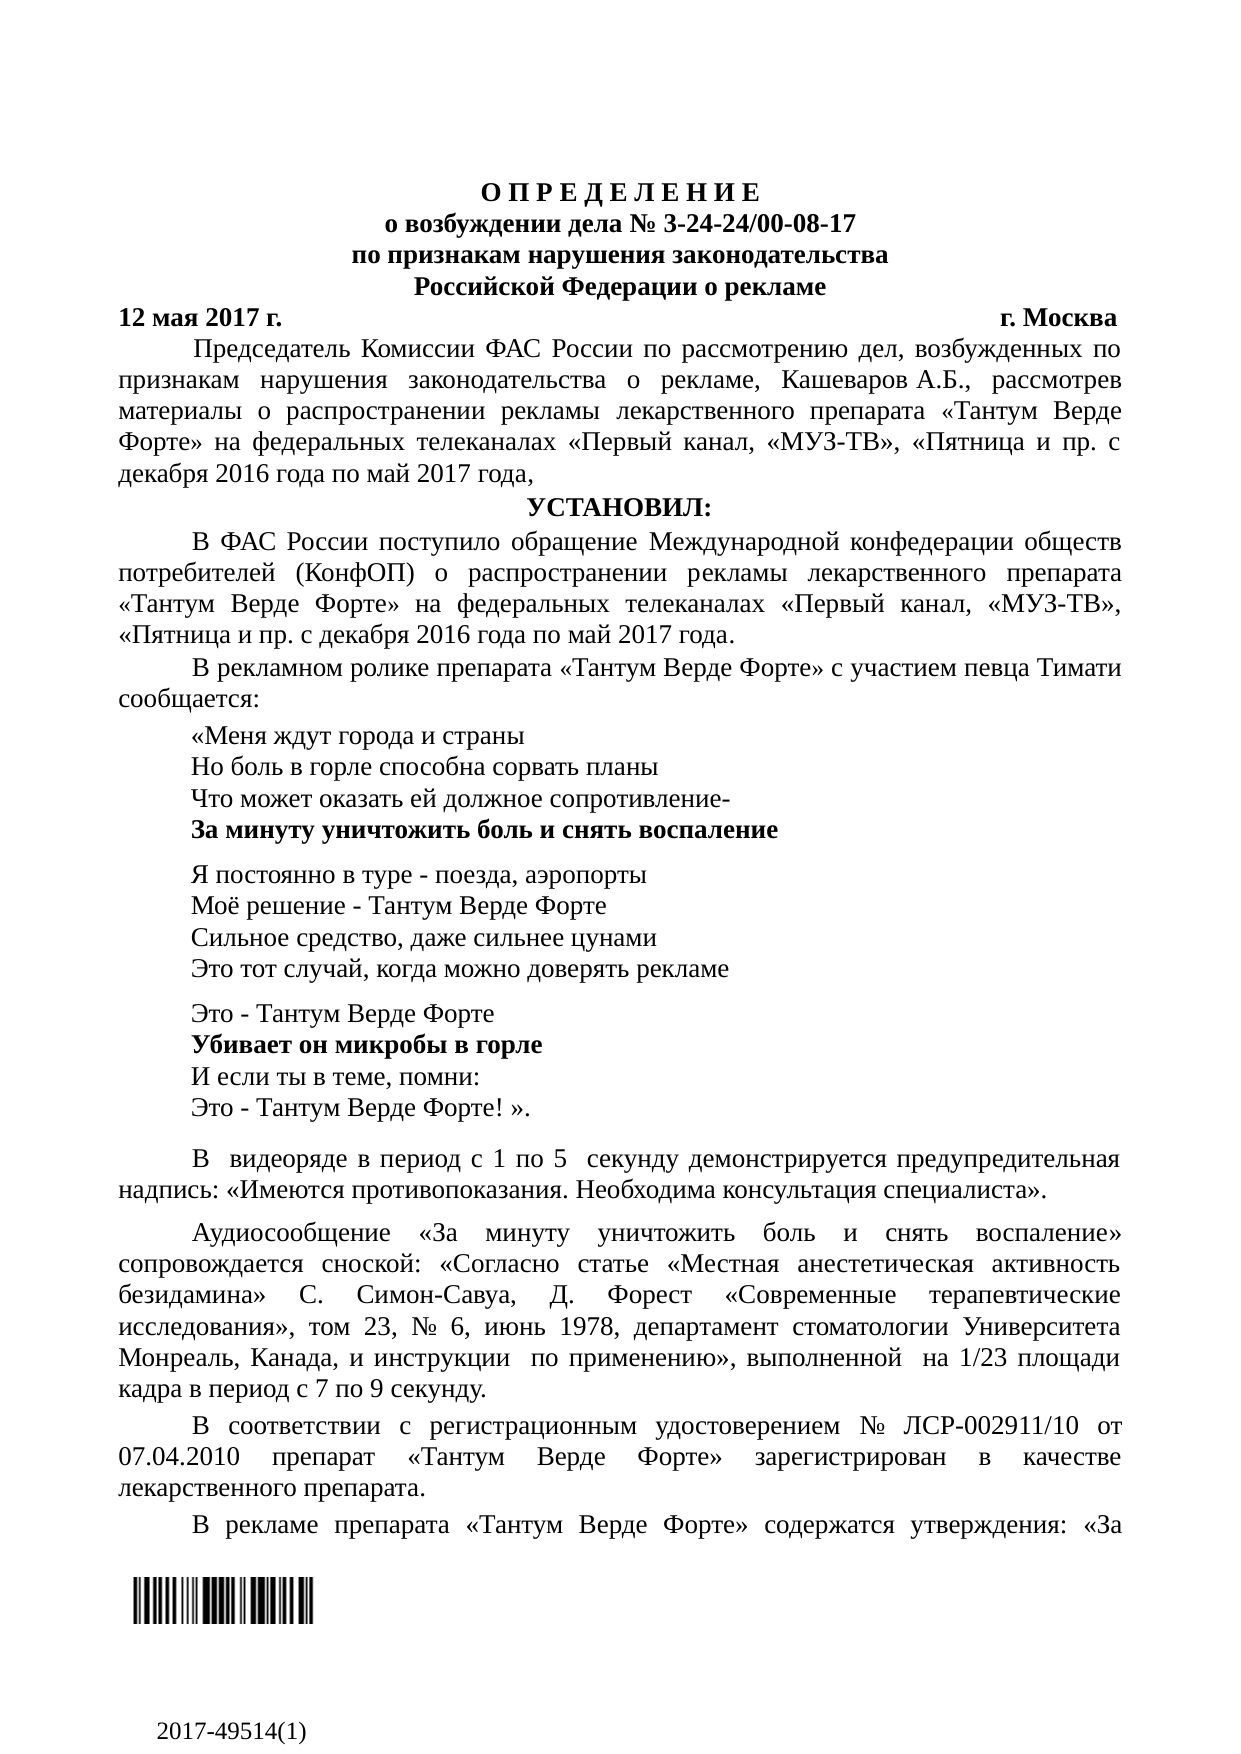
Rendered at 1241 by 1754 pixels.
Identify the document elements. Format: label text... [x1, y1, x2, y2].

text Председатель Комиссии ФАС России по рассмотрению дел, возбужденных по признакам нарушения законодательства о рекламе, Кашеваров А.Б., рассмотрев материалы о распространении рекламы лекарственного препарата «Тантум Верде Форте» на федеральных телеканалах «Первый канал, «МУЗ-ТВ», «Пятница и пр. с декабря 2016 года по май 2017 года, [118, 332, 1122, 488]
text Российской Федерации о рекламе [118, 270, 1122, 301]
text В соответствии с регистрационным удостоверением № ЛСР-002911/10 от 07.04.2010 препарат «Тантум Верде Форте» зарегистрирован в качестве лекарственного препарата. [118, 1409, 1122, 1503]
text Моё решение - Тантум Верде Форте [118, 889, 1122, 921]
text 12 мая 2017 г. г. Москва [118, 301, 1122, 332]
text Но боль в горле способна сорвать планы [118, 751, 1122, 782]
text В рекламном ролике препарата «Тантум Верде Форте» с участием певца Тимати сообщается: [118, 651, 1122, 713]
text о возбуждении дела № 3-24-24/00-08-17 [118, 207, 1122, 239]
text Это - Тантум Верде Форте [118, 997, 1122, 1028]
text Я постоянно в туре - поезда, аэропорты [118, 858, 1122, 889]
text В видеоряде в период с 1 по 5 секунду демонстрируется предупредительная надпись: «Имеются противопоказания. Необходима консультация специалиста». [118, 1142, 1122, 1204]
text И если ты в теме, помни: [118, 1059, 1122, 1091]
text Что может оказать ей должное сопротивление- [118, 782, 1122, 813]
text За минуту уничтожить боль и снять воспаление [118, 813, 1122, 844]
text Сильное средство, даже сильнее цунами [118, 921, 1122, 952]
text «Меня ждут города и страны [118, 719, 1122, 751]
text Убивает он микробы в горле [118, 1028, 1122, 1059]
text Это - Тантум Верде Форте! ». [118, 1091, 1122, 1122]
text В ФАС России поступило обращение Международной конфедерации обществ потребителей (КонфОП) о распространении рекламы лекарственного препарата «Тантум Верде Форте» на федеральных телеканалах «Первый канал, «МУЗ-ТВ», «Пятница и пр. с декабря 2016 года по май 2017 года. [118, 525, 1122, 649]
text Это тот случай, когда можно доверять рекламе [118, 952, 1122, 983]
picture [118, 1577, 331, 1624]
text В рекламе препарата «Тантум Верде Форте» содержатся утверждения: «За [118, 1508, 1122, 1540]
text по признакам нарушения законодательства [118, 239, 1122, 270]
text О П Р Е Д Е Л Е Н И Е [118, 176, 1122, 207]
text УСТАНОВИЛ: [117, 491, 1122, 522]
text Аудиосообщение «За минуту уничтожить боль и снять воспаление» сопровождается сноской: «Согласно статье «Местная анестетическая активность безидамина» С. Симон-Савуа, Д. Форест «Современные терапевтические исследования», том 23, № 6, июнь 1978, департамент стоматологии Университета Монреаль, Канада, и инструкции по применению», выполненной на 1/23 площади кадра в период с 7 по 9 секунду. [118, 1216, 1122, 1403]
